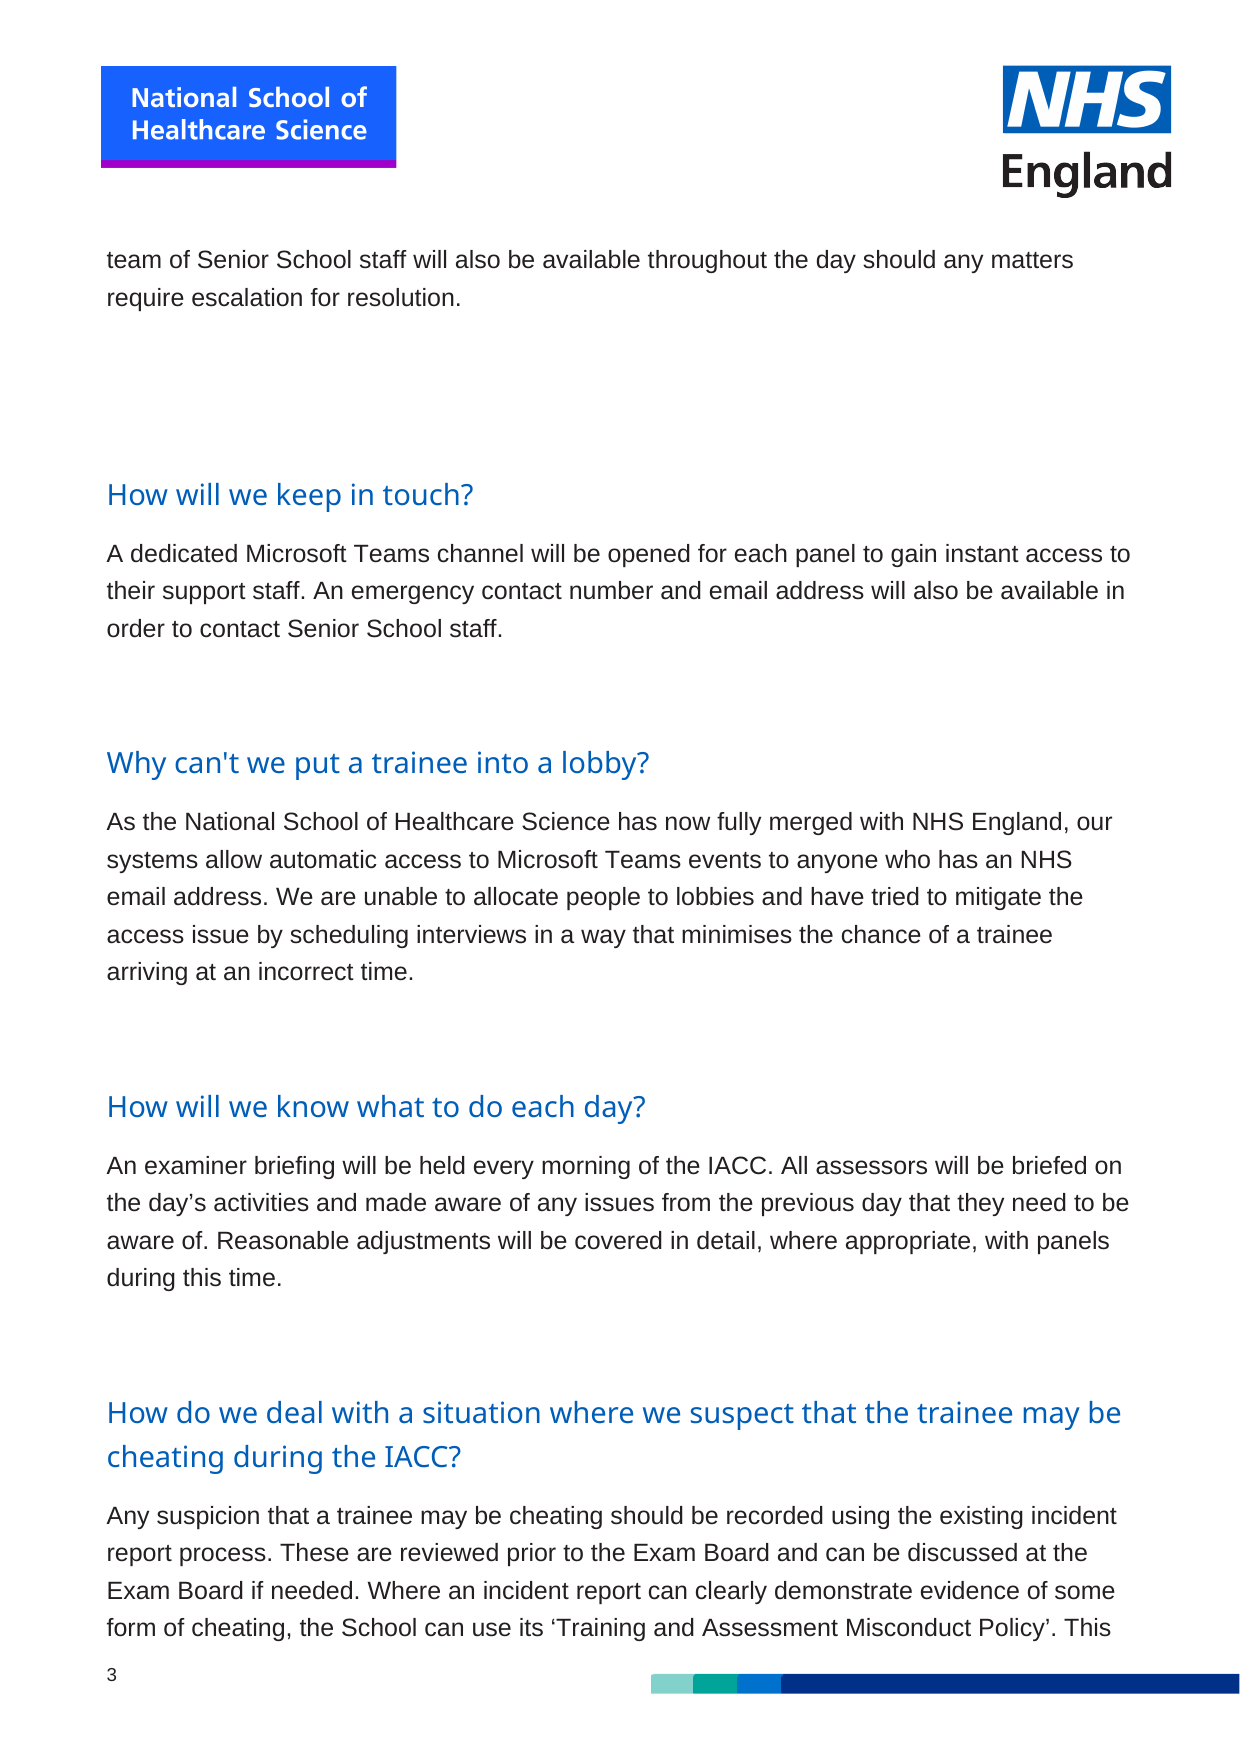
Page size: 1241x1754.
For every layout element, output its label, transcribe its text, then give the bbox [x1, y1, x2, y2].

subtitle How will we keep in touch? [106, 474, 1134, 513]
subtitle Why can't we put a trainee into a lobby? [106, 742, 1134, 782]
text Any suspicion that a trainee may be cheating should be recorded using the existing incident report process. These are reviewed prior to the Exam Board and can be discussed at the Exam Board if needed. Where an incident report can clearly demonstrate evidence of some form of cheating, the School can use its ‘Training and Assessment Misconduct Policy’. This [106, 1492, 1134, 1642]
text An examiner briefing will be held every morning of the IACC. All assessors will be briefed on the day’s activities and made aware of any issues from the previous day that they need to be aware of. Reasonable adjustments will be covered in detail, where appropriate, with panels during this time. [106, 1142, 1134, 1292]
text team of Senior School staff will also be available throughout the day should any matters require escalation for resolution. [106, 236, 1134, 311]
text A dedicated Microsoft Teams channel will be opened for each panel to gain instant access to their support staff. An emergency contact number and email address will also be available in order to contact Senior School staff. [106, 530, 1134, 642]
subtitle How do we deal with a situation where we suspect that the trainee may be cheating during the IACC? [106, 1392, 1134, 1476]
text As the National School of Healthcare Science has now fully merged with NHS England, our systems allow automatic access to Microsoft Teams events to anyone who has an NHS email address. We are unable to allocate people to lobbies and have tried to mitigate the access issue by scheduling interviews in a way that minimises the chance of a trainee arriving at an incorrect time. [106, 798, 1134, 986]
subtitle How will we know what to do each day? [106, 1086, 1134, 1126]
